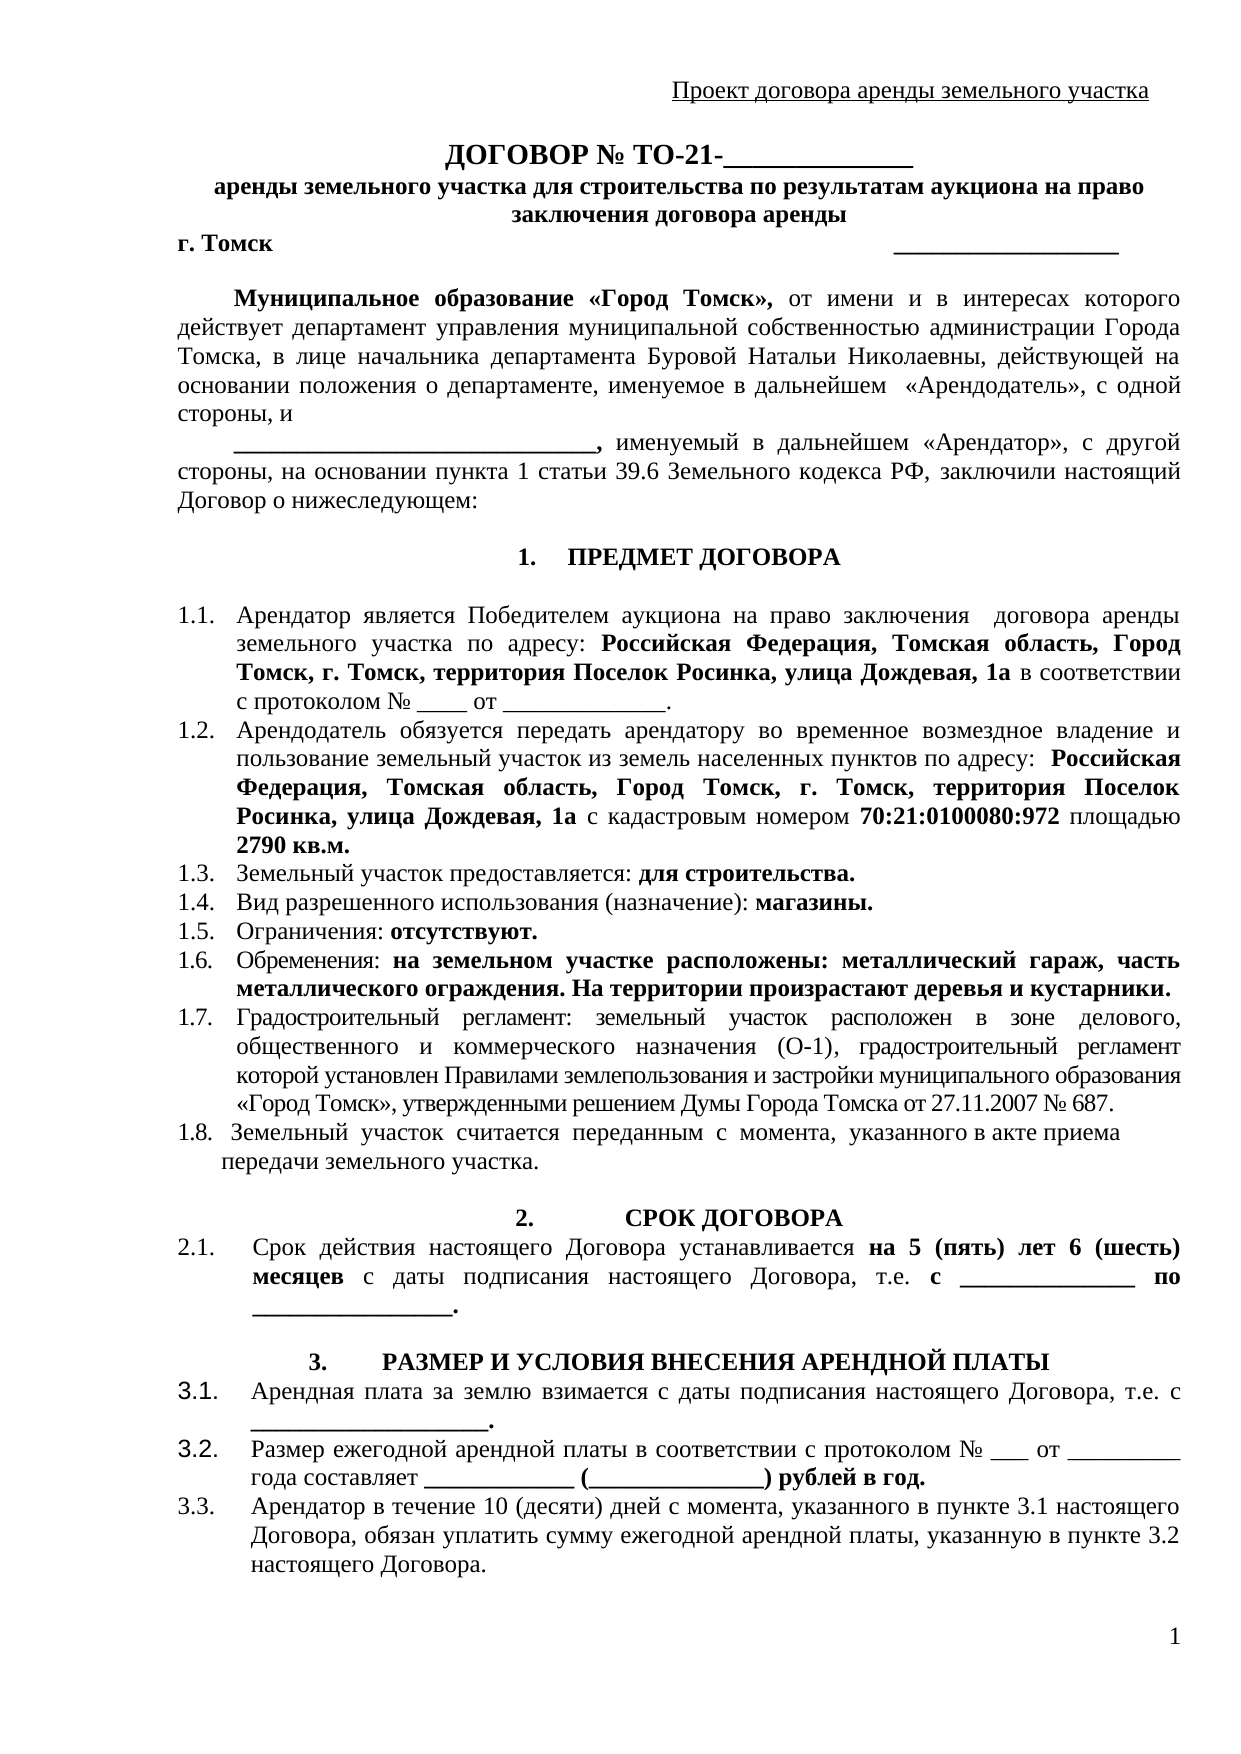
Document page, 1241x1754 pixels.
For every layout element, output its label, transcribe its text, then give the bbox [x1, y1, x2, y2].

text передачи земельного участка. [177, 1146, 1181, 1175]
list Земельный участок предоставляется: для строительства. [177, 858, 1181, 887]
list ПРЕДМЕТ ДОГОВОРА [177, 542, 1181, 571]
list Размер ежегодной арендной платы в соответствии с протоколом № ___ от _________ года составляет ____________ (______________) рублей в год. [177, 1433, 1181, 1491]
list РАЗМЕР И УСЛОВИЯ ВНЕСЕНИЯ АРЕНДНОЙ ПЛАТЫ [177, 1347, 1181, 1376]
text г. Томск __________________ [177, 228, 1181, 257]
list Вид разрешенного использования (назначение): магазины. [177, 887, 1181, 916]
list СРОК ДОГОВОРА [177, 1203, 1181, 1232]
list Арендатор является Победителем аукциона на право заключения договора аренды земельного участка по адресу: Российская Федерация, Томская область, Город Томск, г. Томск, территория Поселок Росинка, улица Дождевая, 1а в соответствии с протоколом № ____ от _____________. [177, 600, 1181, 715]
list Арендатор в течение 10 (десяти) дней с момента, указанного в пункте 3.1 настоящего Договора, обязан уплатить сумму ежегодной арендной платы, указанную в пункте 3.2 настоящего Договора. [177, 1491, 1181, 1577]
text 1.6. Обременения: на земельном участке расположены: металлический гараж, часть металлического ограждения. На территории произрастают деревья и кустарники. [177, 945, 1181, 1002]
text Проект договора аренды земельного участка [177, 75, 1181, 104]
list Ограничения: отсутствуют. [177, 916, 1181, 945]
text 1.8. Земельный участок считается переданным с момента, указанного в акте приема [177, 1117, 1181, 1146]
list Арендная плата за землю взимается с даты подписания настоящего Договора, т.е. с ___________________. [177, 1376, 1181, 1433]
text _____________________________, именуемый в дальнейшем «Арендатор», с другой стороны, на основании пункта 1 статьи 39.6 Земельного кодекса РФ, заключили настоящий Договор о нижеследующем: [177, 427, 1181, 513]
list Арендодатель обязуется передать арендатору во временное возмездное владение и пользование земельный участок из земель населенных пунктов по адресу: Российская Федерация, Томская область, Город Томск, г. Томск, территория Поселок Росинка, улица Дождевая, 1а с кадастровым номером 70:21:0100080:972 площадью 2790 кв.м. [177, 715, 1181, 858]
subtitle аренды земельного участка для строительства по результатам аукциона на право заключения договора аренды [177, 171, 1181, 228]
text ДОГОВОР № ТО-21-_____________ [177, 137, 1181, 171]
list Срок действия настоящего Договора устанавливается на 5 (пять) лет 6 (шесть) месяцев с даты подписания настоящего Договора, т.е. с ______________ по ________________. [177, 1232, 1181, 1318]
text Муниципальное образование «Город Томск», от имени и в интересах которого действует департамент управления муниципальной собственностью администрации Города Томска, в лице начальника департамента Буровой Натальи Николаевны, действующей на основании положения о департаменте, именуемое в дальнейшем «Арендодатель», с одной стороны, и [177, 283, 1181, 427]
text 1.7. Градостроительный регламент: земельный участок расположен в зоне делового, общественного и коммерческого назначения (О-1), градостроительный регламент которой установлен Правилами землепользования и застройки муниципального образования «Город Томск», утвержденными решением Думы Города Томска от 27.11.2007 № 687. [177, 1002, 1181, 1117]
